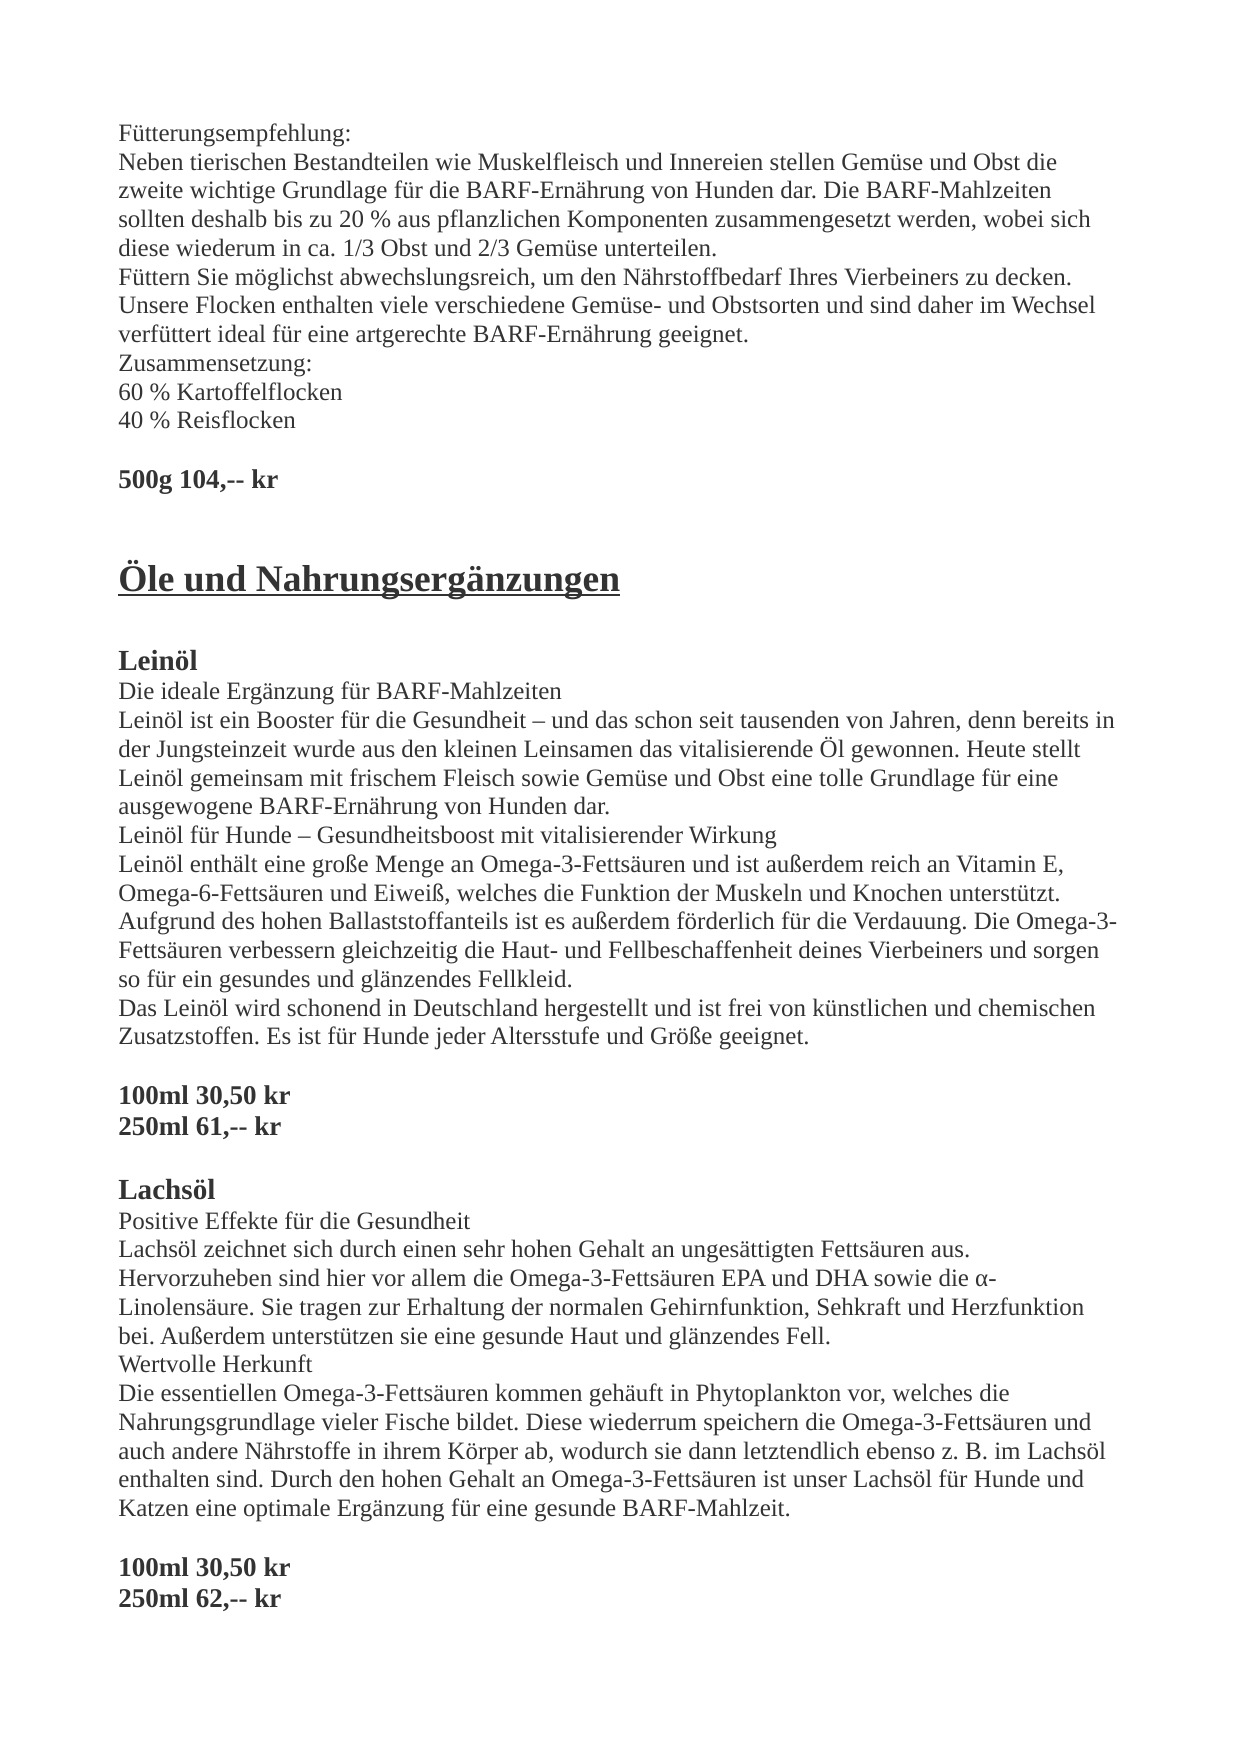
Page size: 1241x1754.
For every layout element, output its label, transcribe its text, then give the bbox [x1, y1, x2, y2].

text 500g 104,-- kr [118, 463, 1122, 494]
text Öle und Nahrungsergänzungen [118, 557, 1122, 600]
text Leinöl [118, 643, 1122, 676]
text 250ml 62,-- kr [118, 1582, 1122, 1613]
text Leinöl für Hunde – Gesundheitsboost mit vitalisierender Wirkung Leinöl enthält eine große Menge an Omega-3-Fettsäuren und ist außerdem reich an Vitamin E, Omega-6-Fettsäuren und Eiweiß, welches die Funktion der Muskeln und Knochen unterstützt. Aufgrund des hohen Ballaststoffanteils ist es außerdem förderlich für die Verdauung. Die Omega-3-Fettsäuren verbessern gleichzeitig die Haut- und Fellbeschaffenheit deines Vierbeiners und sorgen so für ein gesundes und glänzendes Fellkleid. [118, 820, 1122, 993]
text 100ml 30,50 kr [118, 1551, 1122, 1582]
text Fütterungsempfehlung: Neben tierischen Bestandteilen wie Muskelfleisch und Innereien stellen Gemüse und Obst die zweite wichtige Grundlage für die BARF-Ernährung von Hunden dar. Die BARF-Mahlzeiten sollten deshalb bis zu 20 % aus pflanzlichen Komponenten zusammengesetzt werden, wobei sich diese wiederum in ca. 1/3 Obst und 2/3 Gemüse unterteilen. [118, 118, 1122, 262]
text Zusammensetzung: 60 % Kartoffelflocken 40 % Reisflocken [118, 348, 1122, 434]
text 100ml 30,50 kr [118, 1079, 1122, 1110]
text Positive Effekte für die Gesundheit Lachsöl zeichnet sich durch einen sehr hohen Gehalt an ungesättigten Fettsäuren aus. Hervorzuheben sind hier vor allem die Omega-3-Fettsäuren EPA und DHA sowie die α-Linolensäure. Sie tragen zur Erhaltung der normalen Gehirnfunktion, Sehkraft und Herzfunktion bei. Außerdem unterstützen sie eine gesunde Haut und glänzendes Fell. [118, 1206, 1122, 1349]
text Lachsöl [118, 1172, 1122, 1206]
text Die ideale Ergänzung für BARF-Mahlzeiten Leinöl ist ein Booster für die Gesundheit – und das schon seit tausenden von Jahren, denn bereits in der Jungsteinzeit wurde aus den kleinen Leinsamen das vitalisierende Öl gewonnen. Heute stellt Leinöl gemeinsam mit frischem Fleisch sowie Gemüse und Obst eine tolle Grundlage für eine ausgewogene BARF-Ernährung von Hunden dar. [118, 676, 1122, 820]
text Das Leinöl wird schonend in Deutschland hergestellt und ist frei von künstlichen und chemischen Zusatzstoffen. Es ist für Hunde jeder Altersstufe und Größe geeignet. [118, 993, 1122, 1050]
text Wertvolle Herkunft Die essentiellen Omega-3-Fettsäuren kommen gehäuft in Phytoplankton vor, welches die Nahrungsgrundlage vieler Fische bildet. Diese wiederrum speichern die Omega-3-Fettsäuren und auch andere Nährstoffe in ihrem Körper ab, wodurch sie dann letztendlich ebenso z. B. im Lachsöl enthalten sind. Durch den hohen Gehalt an Omega-3-Fettsäuren ist unser Lachsöl für Hunde und Katzen eine optimale Ergänzung für eine gesunde BARF-Mahlzeit. [118, 1349, 1122, 1522]
text 250ml 61,-- kr [118, 1110, 1122, 1141]
text Füttern Sie möglichst abwechslungsreich, um den Nährstoffbedarf Ihres Vierbeiners zu decken. Unsere Flocken enthalten viele verschiedene Gemüse- und Obstsorten und sind daher im Wechsel verfüttert ideal für eine artgerechte BARF-Ernährung geeignet. [118, 262, 1122, 348]
